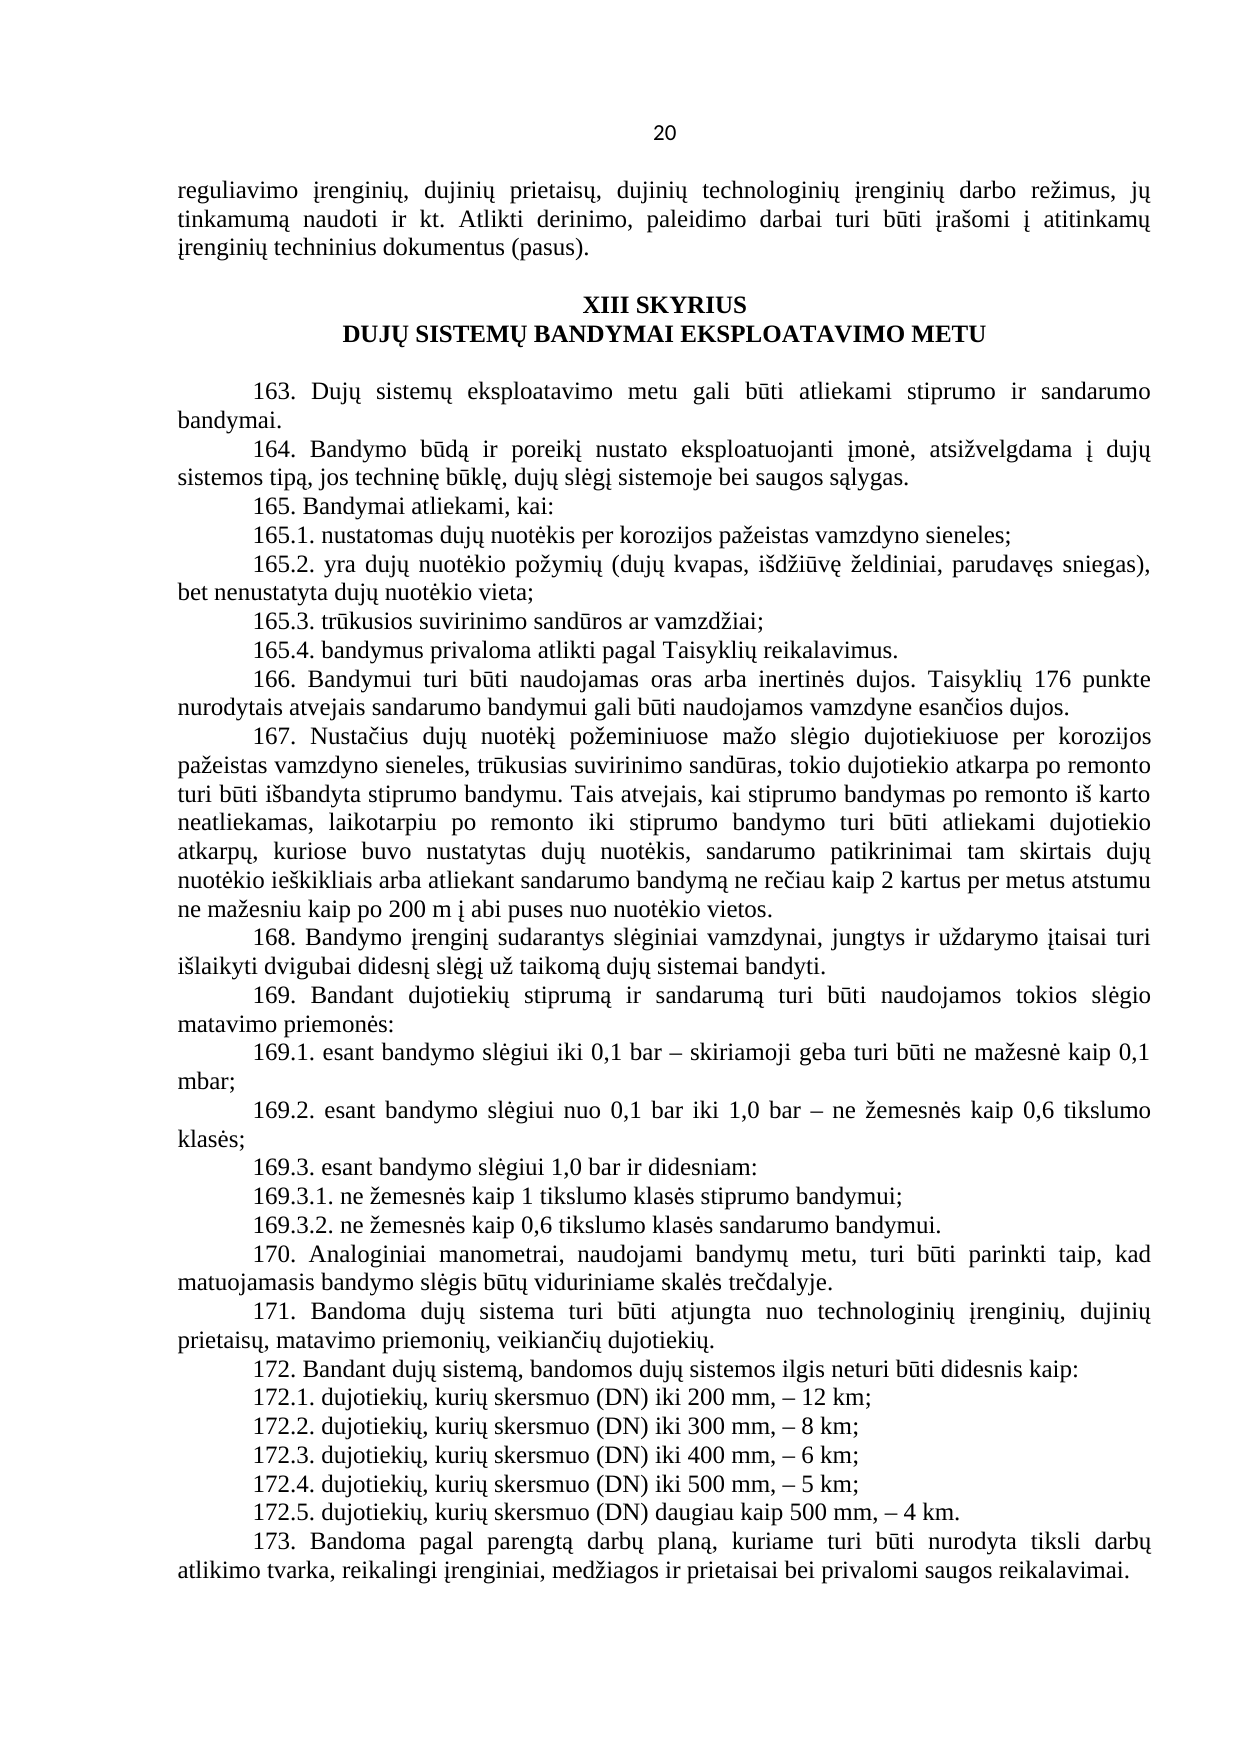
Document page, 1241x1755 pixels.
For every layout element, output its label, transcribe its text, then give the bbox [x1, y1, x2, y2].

text 172.3. dujotiekių, kurių skersmuo (DN) iki 400 mm, – 6 km; [177, 1440, 1152, 1469]
text 172.1. dujotiekių, kurių skersmuo (DN) iki 200 mm, – 12 km; [177, 1382, 1152, 1411]
text 166. Bandymui turi būti naudojamas oras arba inertinės dujos. Taisyklių 176 punkte nurodytais atvejais sandarumo bandymui gali būti naudojamos vamzdyne esančios dujos. [177, 664, 1152, 721]
text 165.2. yra dujų nuotėkio požymių (dujų kvapas, išdžiūvę želdiniai, parudavęs sniegas), bet nenustatyta dujų nuotėkio vieta; [177, 549, 1152, 606]
text 173. Bandoma pagal parengtą darbų planą, kuriame turi būti nurodyta tiksli darbų atlikimo tvarka, reikalingi įrenginiai, medžiagos ir prietaisai bei privalomi saugos reikalavimai. [177, 1526, 1152, 1584]
text 169.3.1. ne žemesnės kaip 1 tikslumo klasės stiprumo bandymui; [177, 1181, 1152, 1210]
text 165.4. bandymus privaloma atlikti pagal Taisyklių reikalavimus. [177, 635, 1152, 664]
text 165. Bandymai atliekami, kai: [177, 491, 1152, 520]
text reguliavimo įrenginių, dujinių prietaisų, dujinių technologinių įrenginių darbo režimus, jų tinkamumą naudoti ir kt. Atlikti derinimo, paleidimo darbai turi būti įrašomi į atitinkamų įrenginių techninius dokumentus (pasus). [177, 175, 1152, 261]
text 171. Bandoma dujų sistema turi būti atjungta nuo technologinių įrenginių, dujinių prietaisų, matavimo priemonių, veikiančių dujotiekių. [177, 1296, 1152, 1354]
text 172.4. dujotiekių, kurių skersmuo (DN) iki 500 mm, – 5 km; [177, 1469, 1152, 1497]
text 165.1. nustatomas dujų nuotėkis per korozijos pažeistas vamzdyno sieneles; [177, 520, 1152, 549]
text DUJŲ SISTEMŲ BANDYMAI EKSPLOATAVIMO METU [177, 319, 1152, 347]
text 172.5. dujotiekių, kurių skersmuo (DN) daugiau kaip 500 mm, – 4 km. [177, 1497, 1152, 1526]
text 163. Dujų sistemų eksploatavimo metu gali būti atliekami stiprumo ir sandarumo bandymai. [177, 376, 1152, 434]
text 164. Bandymo būdą ir poreikį nustato eksploatuojanti įmonė, atsižvelgdama į dujų sistemos tipą, jos techninę būklę, dujų slėgį sistemoje bei saugos sąlygas. [177, 434, 1152, 491]
text 172. Bandant dujų sistemą, bandomos dujų sistemos ilgis neturi būti didesnis kaip: [177, 1354, 1152, 1382]
text 169.2. esant bandymo slėgiui nuo 0,1 bar iki 1,0 bar – ne žemesnės kaip 0,6 tikslumo klasės; [177, 1095, 1152, 1152]
text 169.3. esant bandymo slėgiui 1,0 bar ir didesniam: [177, 1152, 1152, 1181]
text XIII SKYRIUS [177, 290, 1152, 319]
text 169.3.2. ne žemesnės kaip 0,6 tikslumo klasės sandarumo bandymui. [177, 1210, 1152, 1239]
text 165.3. trūkusios suvirinimo sandūros ar vamzdžiai; [177, 606, 1152, 635]
text 168. Bandymo įrenginį sudarantys slėginiai vamzdynai, jungtys ir uždarymo įtaisai turi išlaikyti dvigubai didesnį slėgį už taikomą dujų sistemai bandyti. [177, 922, 1152, 980]
text 172.2. dujotiekių, kurių skersmuo (DN) iki 300 mm, – 8 km; [177, 1411, 1152, 1440]
text 169. Bandant dujotiekių stiprumą ir sandarumą turi būti naudojamos tokios slėgio matavimo priemonės: [177, 980, 1152, 1037]
text 167. Nustačius dujų nuotėkį požeminiuose mažo slėgio dujotiekiuose per korozijos pažeistas vamzdyno sieneles, trūkusias suvirinimo sandūras, tokio dujotiekio atkarpa po remonto turi būti išbandyta stiprumo bandymu. Tais atvejais, kai stiprumo bandymas po remonto iš karto neatliekamas, laikotarpiu po remonto iki stiprumo bandymo turi būti atliekami dujotiekio atkarpų, kuriose buvo nustatytas dujų nuotėkis, sandarumo patikrinimai tam skirtais dujų nuotėkio ieškikliais arba atliekant sandarumo bandymą ne rečiau kaip 2 kartus per metus atstumu ne mažesniu kaip po 200 m į abi puses nuo nuotėkio vietos. [177, 721, 1152, 922]
text 170. Analoginiai manometrai, naudojami bandymų metu, turi būti parinkti taip, kad matuojamasis bandymo slėgis būtų viduriniame skalės trečdalyje. [177, 1239, 1152, 1296]
text 169.1. esant bandymo slėgiui iki 0,1 bar – skiriamoji geba turi būti ne mažesnė kaip 0,1 mbar; [177, 1037, 1152, 1095]
